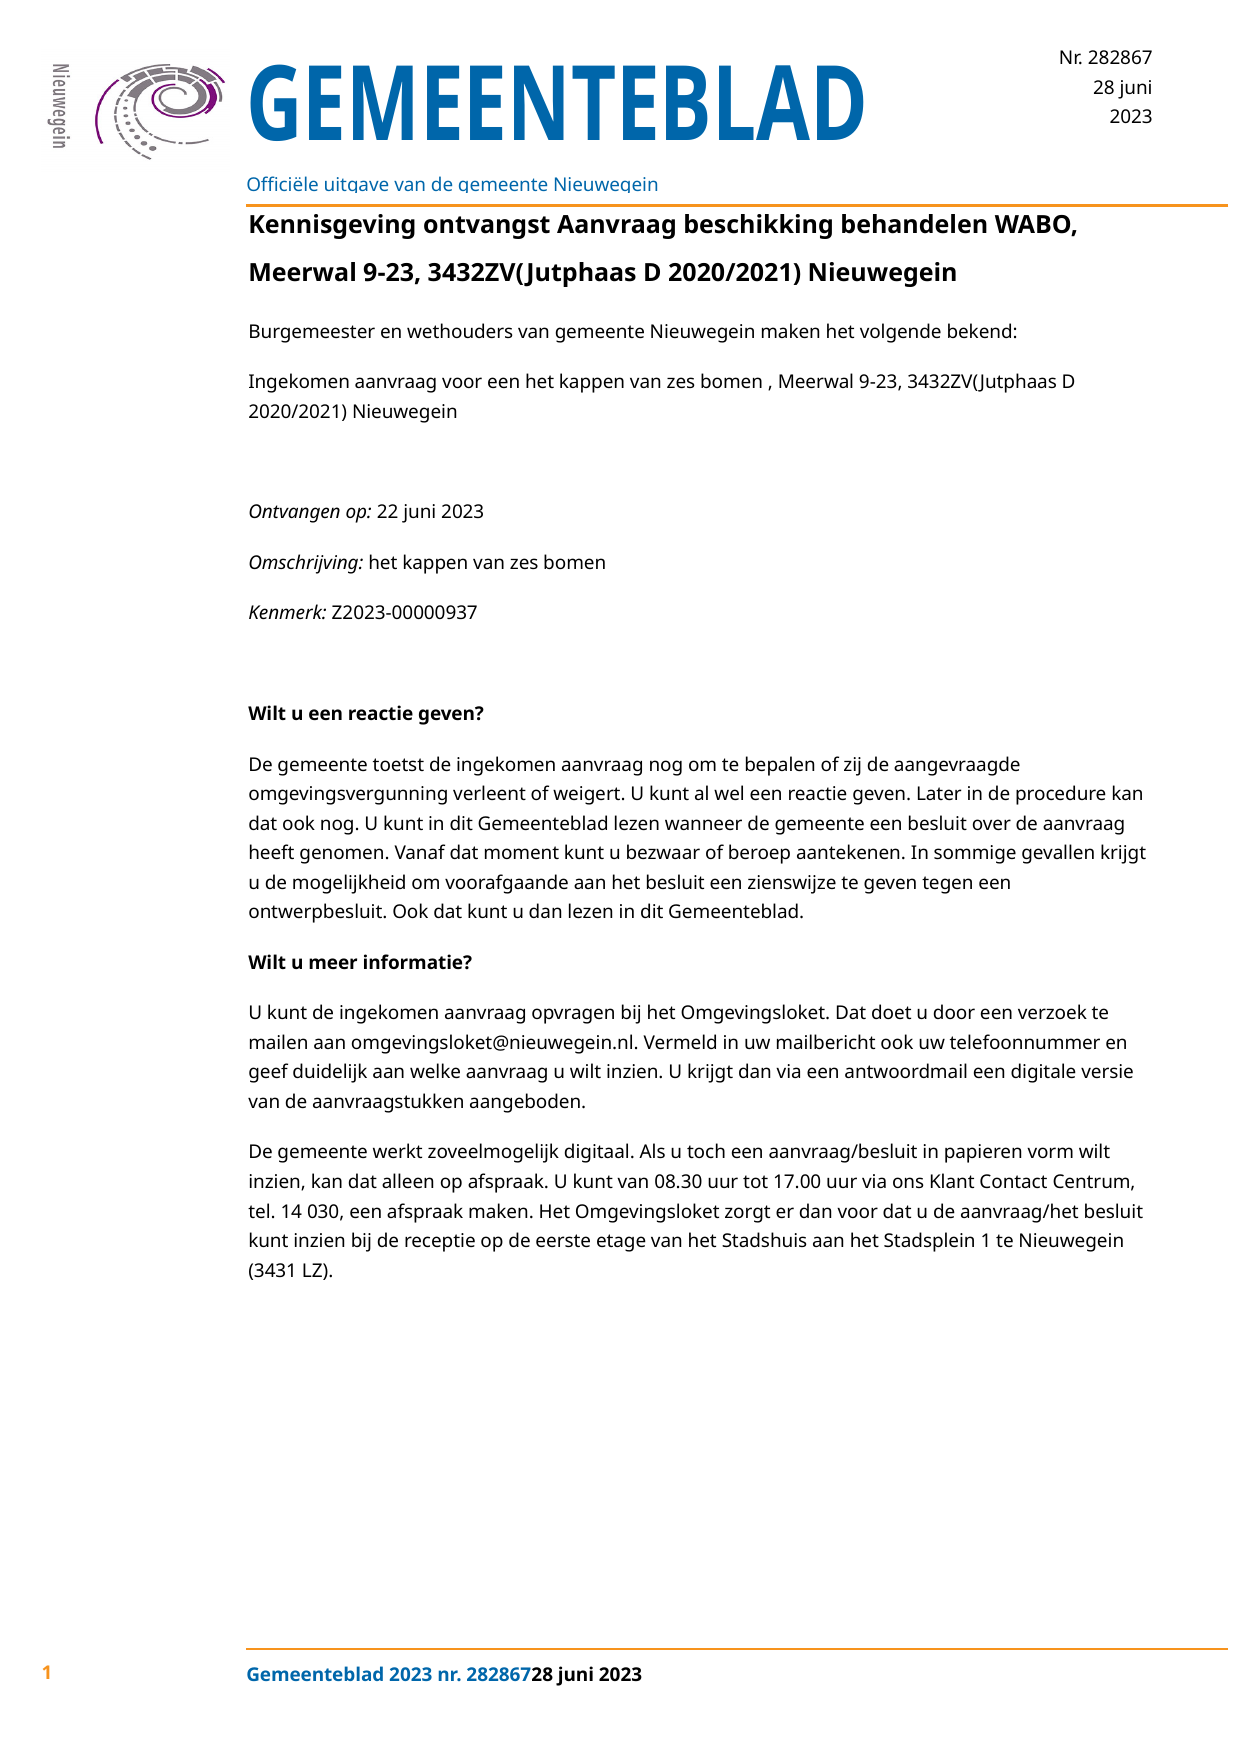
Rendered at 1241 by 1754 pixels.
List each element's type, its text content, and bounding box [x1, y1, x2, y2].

text U kunt de ingekomen aanvraag opvragen bij het Omgevingsloket. Dat doet u door een verzoek te mailen aan omgevingsloket@nieuwegein.nl. Vermeld in uw mailbericht ook uw telefoonnummer en geef duidelijk aan welke aanvraag u wilt inzien. U krijgt dan via een antwoordmail een digitale versie van de aanvraagstukken aangeboden. [248, 999, 1152, 1114]
text De gemeente toetst de ingekomen aanvraag nog om te bepalen of zij de aangevraagde omgevingsvergunning verleent of weigert. U kunt al wel een reactie geven. Later in de procedure kan dat ook nog. U kunt in dit Gemeenteblad lezen wanneer de gemeente een besluit over de aanvraag heeft genomen. Vanaf dat moment kunt u bezwaar of beroep aantekenen. In sommige gevallen krijgt u de mogelijkheid om voorafgaande aan het besluit een zienswijze te geven tegen een ontwerpbesluit. Ook dat kunt u dan lezen in dit Gemeenteblad. [248, 751, 1152, 924]
text Wilt u een reactie geven? [248, 700, 1152, 726]
text Wilt u meer informatie? [248, 949, 1152, 975]
text Kennisgeving ontvangst Aanvraag beschikking behandelen WABO, Meerwal 9-23, 3432ZV(Jutphaas D 2020/2021) Nieuwegein [248, 207, 1152, 288]
picture [41, 47, 231, 172]
text Ingekomen aanvraag voor een het kappen van zes bomen , Meerwal 9-23, 3432ZV(Jutphaas D 2020/2021) Nieuwegein [248, 368, 1152, 424]
text Omschrijving: het kappen van zes bomen [248, 549, 1152, 575]
text De gemeente werkt zoveelmogelijk digitaal. Als u toch een aanvraag/besluit in papieren vorm wilt inzien, kan dat alleen op afspraak. U kunt van 08.30 uur tot 17.00 uur via ons Klant Contact Centrum, tel. 14 030, een afspraak maken. Het Omgevingsloket zorgt er dan voor dat u de aanvraag/het besluit kunt inzien bij de receptie op de eerste etage van het Stadshuis aan het Stadsplein 1 te Nieuwegein (3431 LZ). [248, 1139, 1152, 1283]
text Kenmerk: Z2023-00000937 [248, 599, 1152, 625]
text Ontvangen op: 22 juni 2023 [248, 499, 1152, 524]
text Burgemeester en wethouders van gemeente Nieuwegein maken het volgende bekend: [248, 318, 1152, 344]
